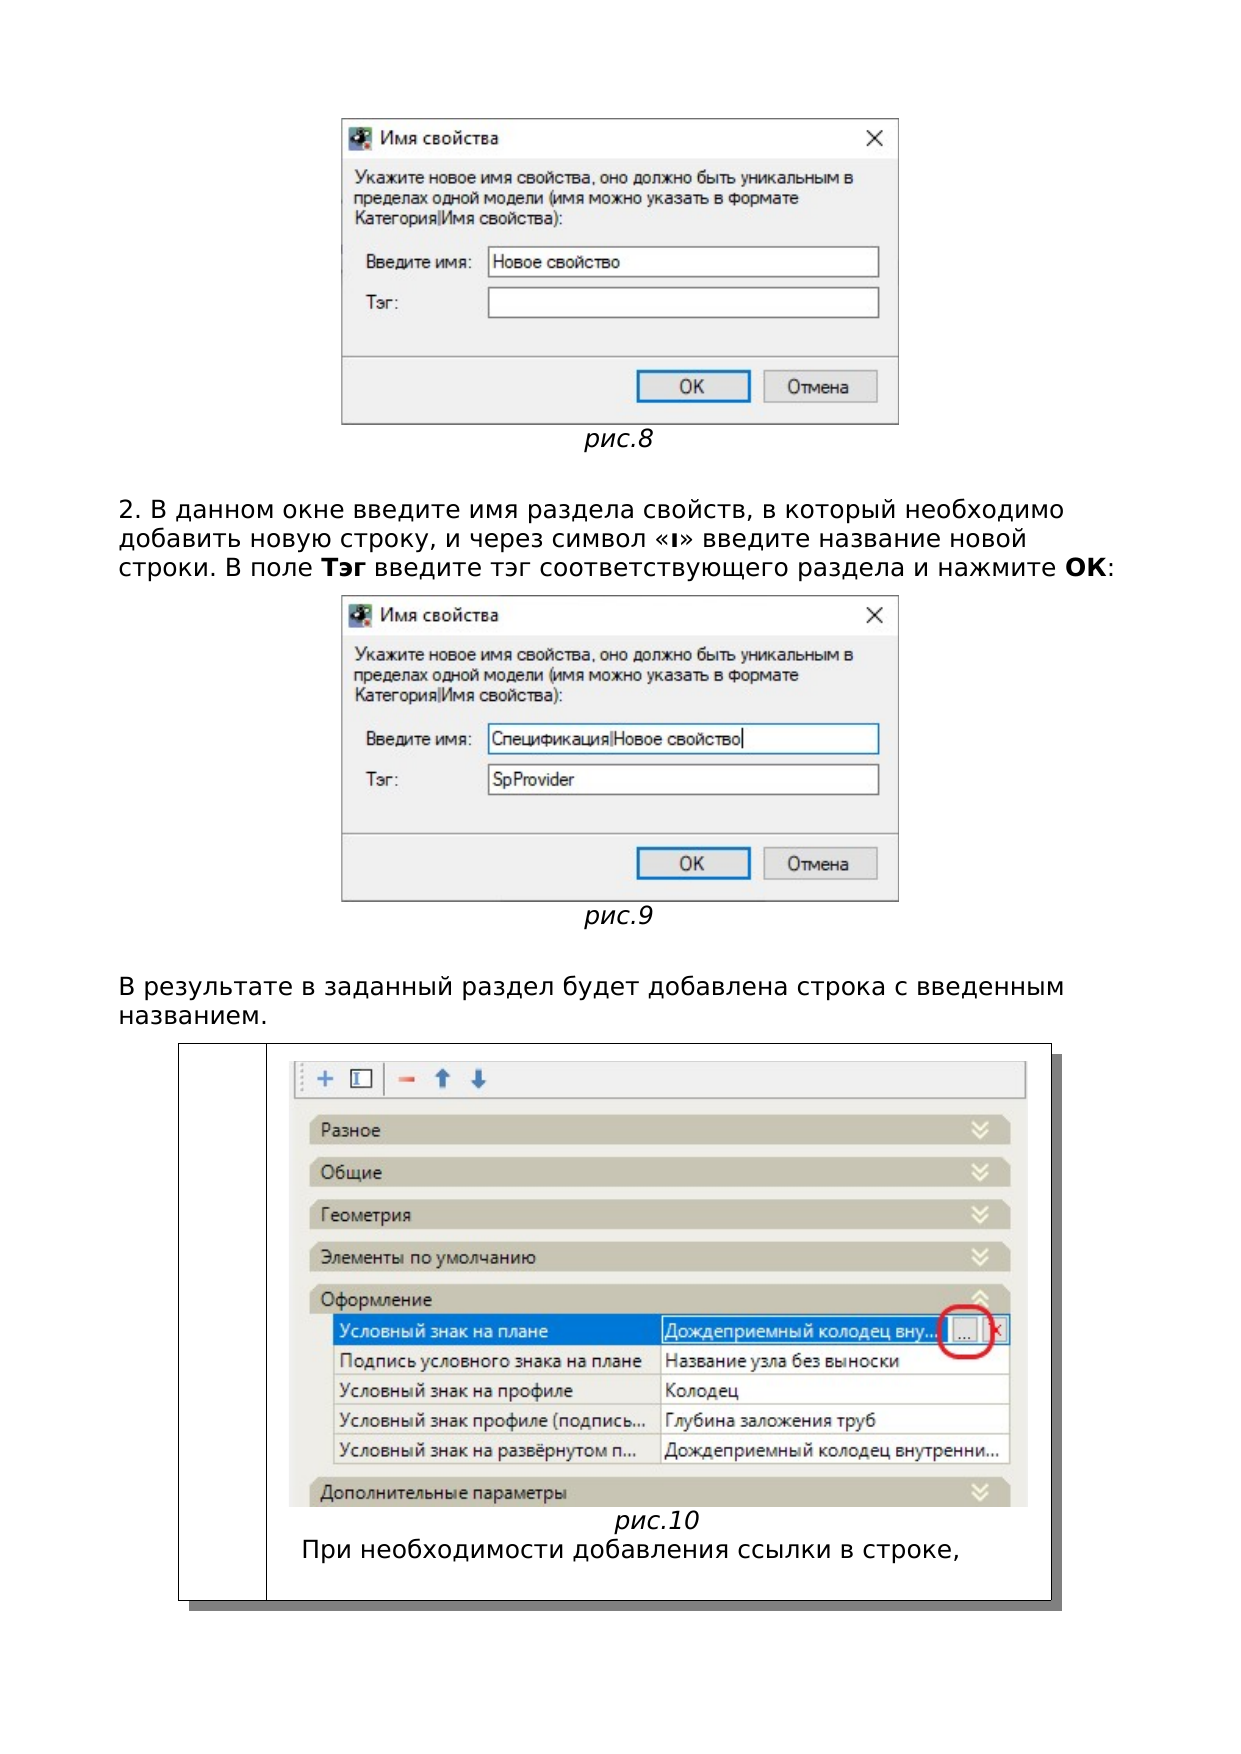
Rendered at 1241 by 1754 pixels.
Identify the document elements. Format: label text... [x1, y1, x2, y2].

text 2. В данном окне введите имя раздела свойств, в который необходимо добавить новую строку, и через символ «ı» введите название новой строки. В поле Тэг введите тэг соответствующего раздела и нажмите ОК: [118, 495, 1122, 583]
picture [341, 118, 899, 425]
table_header При необходимости добавления ссылки в строке, [267, 1044, 1051, 1600]
table_header [179, 1044, 266, 1600]
text В результате в заданный раздел будет добавлена строка с введенным названием. [118, 972, 1122, 1031]
picture [288, 1061, 1028, 1507]
text рис.9 [341, 902, 899, 931]
text рис.8 [341, 425, 899, 453]
picture [341, 595, 899, 902]
